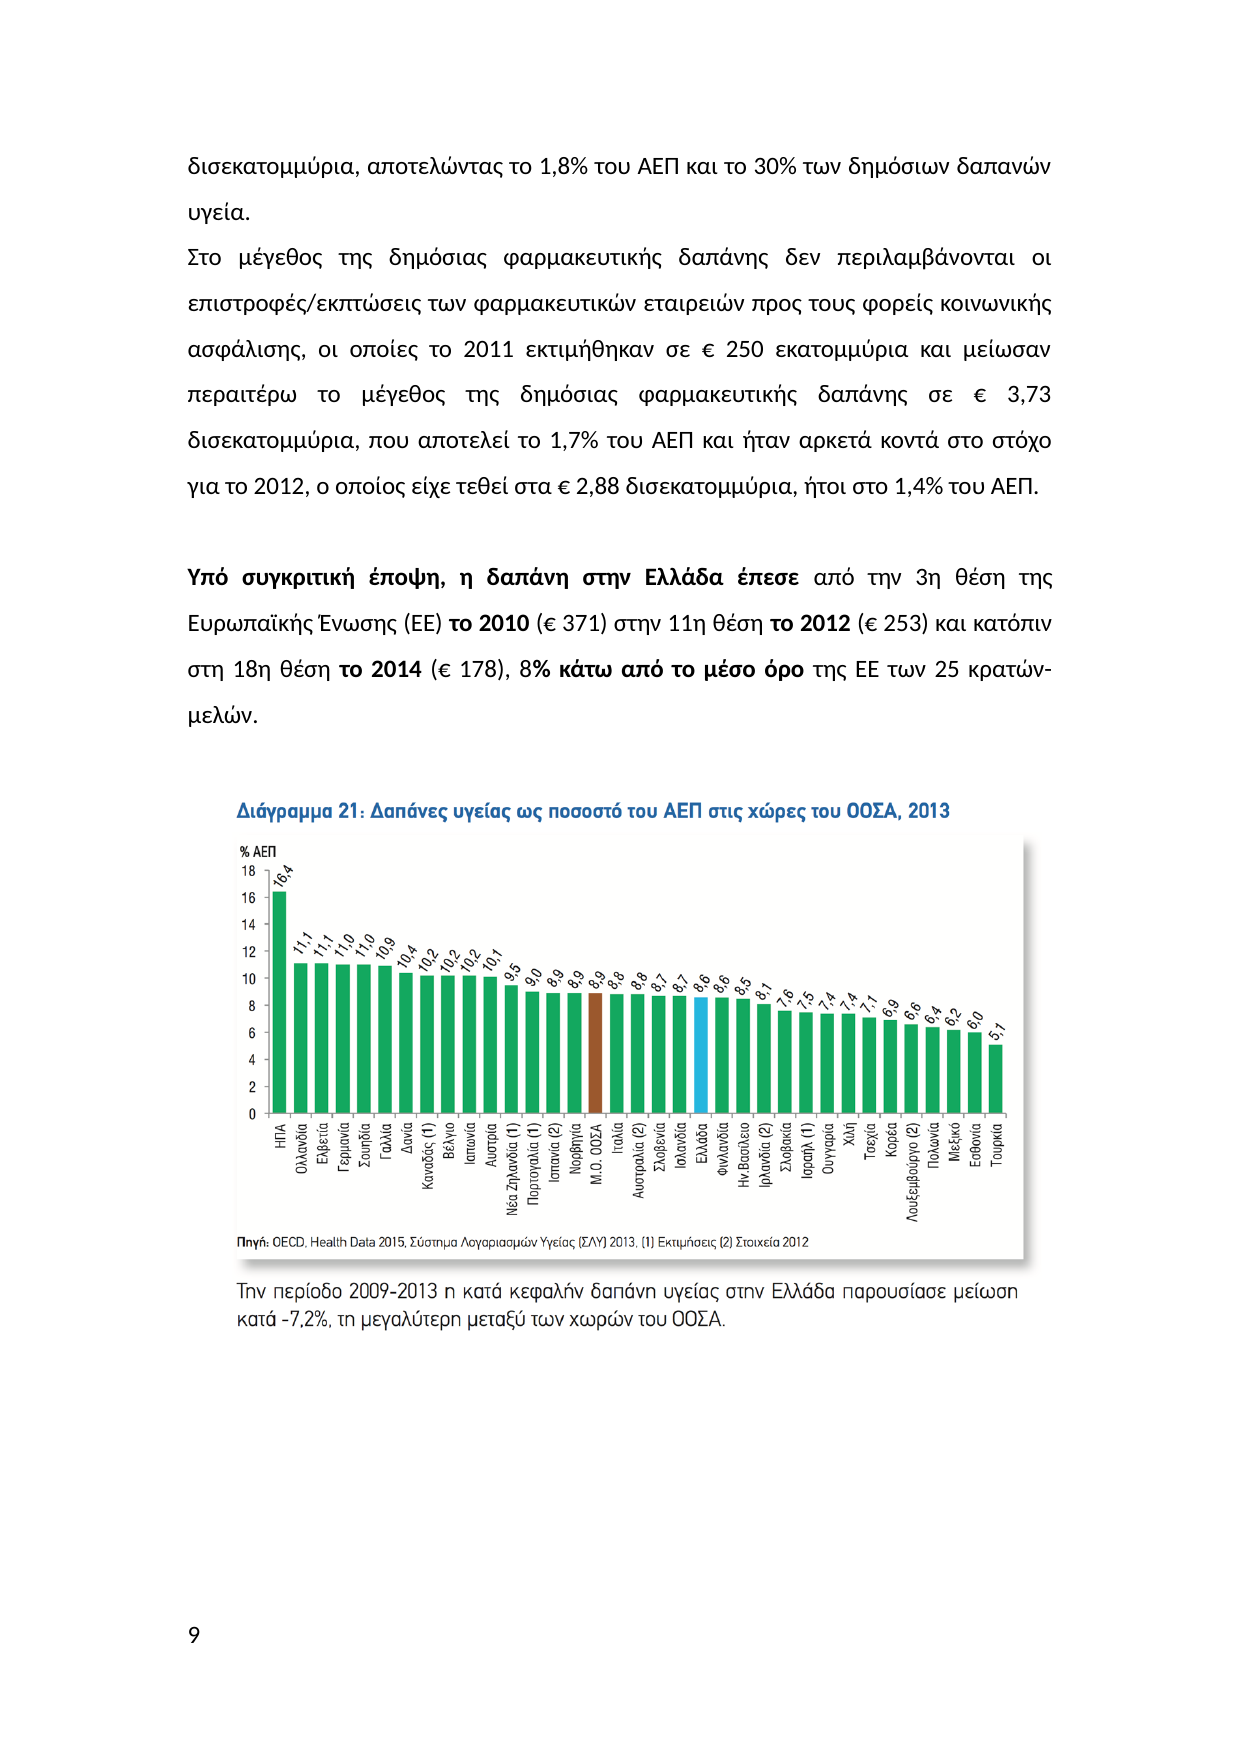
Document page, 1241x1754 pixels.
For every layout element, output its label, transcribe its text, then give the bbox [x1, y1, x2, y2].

text δισεκατομμύρια, αποτελώντας το 1,8% του ΑΕΠ και το 30% των δημόσιων δαπανών υγεία. [187, 150, 1053, 226]
text Υπό συγκριτική έποψη, η δαπάνη στην Ελλάδα έπεσε από την 3η θέση της Ευρωπαϊκής Ένωσης (ΕΕ) το 2010 (€ 371) στην 11η θέση το 2012 (€ 253) και κατόπιν στη 18η θέση το 2014 (€ 178), 8% κάτω από το μέσο όρο της ΕΕ των 25 κρατών-μελών. [187, 562, 1053, 729]
text Στο μέγεθος της δημόσιας φαρμακευτικής δαπάνης δεν περιλαμβάνονται οι επιστροφές/εκπτώσεις των φαρμακευτικών εταιρειών προς τους φορείς κοινωνικής ασφάλισης, οι οποίες το 2011 εκτιμήθηκαν σε € 250 εκατομμύρια και μείωσαν περαιτέρω το μέγεθος της δημόσιας φαρμακευτικής δαπάνης σε € 3,73 δισεκατομμύρια, που αποτελεί το 1,7% του ΑΕΠ και ήταν αρκετά κοντά στο στόχο για το 2012, ο οποίος είχε τεθεί στα € 2,88 δισεκατομμύρια, ήτοι στο 1,4% του ΑΕΠ. [187, 241, 1053, 501]
picture [187, 790, 1053, 1337]
